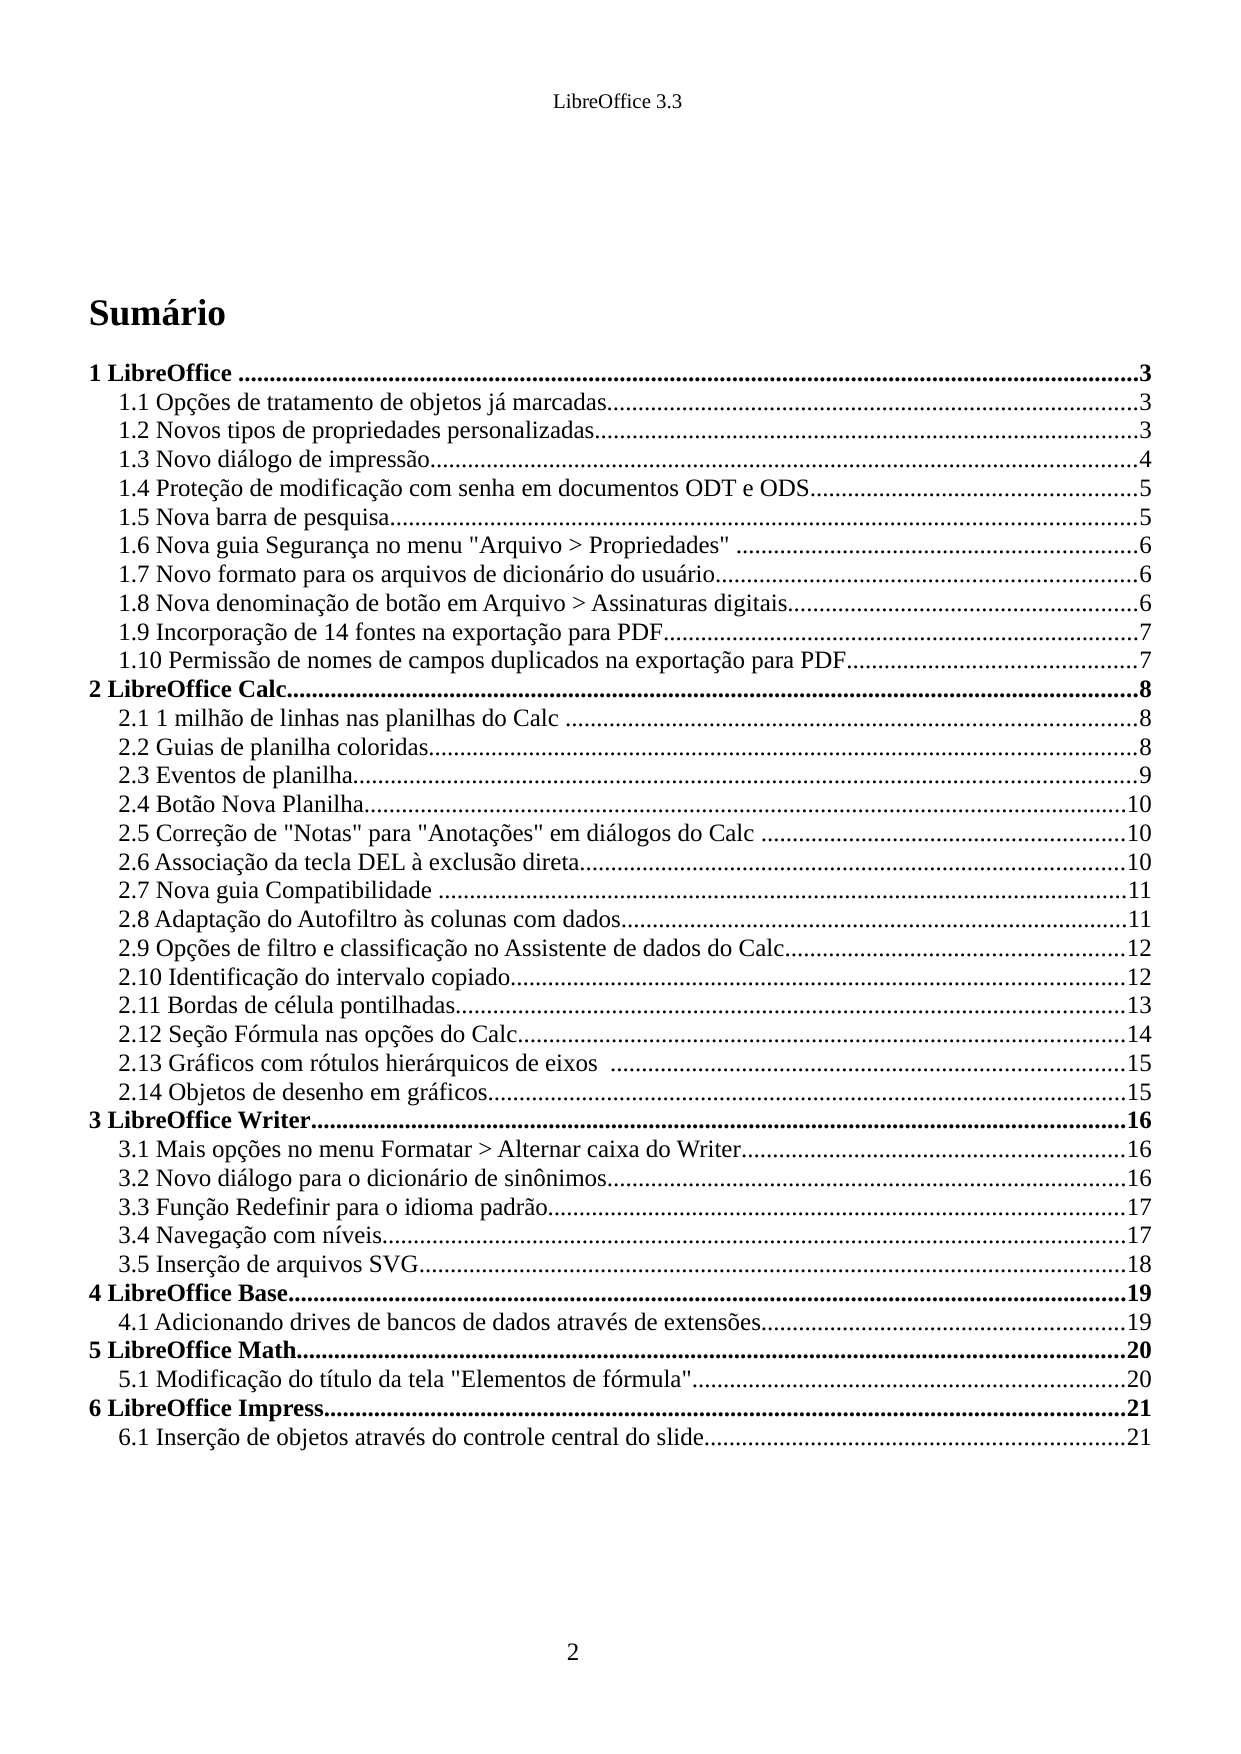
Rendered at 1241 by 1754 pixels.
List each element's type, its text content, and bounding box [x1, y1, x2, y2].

text 2.2 Guias de planilha coloridas 8 [118, 732, 1152, 760]
text 1 LibreOffice 3 [88, 358, 1152, 387]
text 3.2 Novo diálogo para o dicionário de sinônimos 16 [118, 1163, 1152, 1192]
text 6 LibreOffice Impress 21 [88, 1393, 1152, 1422]
text 3.1 Mais opções no menu Formatar > Alternar caixa do Writer 16 [118, 1134, 1152, 1163]
text 2 LibreOffice Calc 8 [88, 674, 1152, 703]
subtitle Sumário [88, 291, 1152, 334]
text 2.1 1 milhão de linhas nas planilhas do Calc 8 [118, 703, 1152, 732]
text 2.5 Correção de "Notas" para "Anotações" em diálogos do Calc 10 [118, 818, 1152, 847]
text 2.4 Botão Nova Planilha 10 [118, 789, 1152, 818]
text 2.9 Opções de filtro e classificação no Assistente de dados do Calc 12 [118, 933, 1152, 962]
text 2.12 Seção Fórmula nas opções do Calc 14 [118, 1019, 1152, 1048]
text 2.13 Gráficos com rótulos hierárquicos de eixos 15 [118, 1048, 1152, 1077]
text 2.8 Adaptação do Autofiltro às colunas com dados 11 [118, 904, 1152, 933]
text 1.7 Novo formato para os arquivos de dicionário do usuário 6 [118, 559, 1152, 588]
text 5 LibreOffice Math 20 [88, 1335, 1152, 1364]
text 2.11 Bordas de célula pontilhadas 13 [118, 990, 1152, 1019]
text 1.10 Permissão de nomes de campos duplicados na exportação para PDF 7 [118, 645, 1152, 674]
text 2.6 Associação da tecla DEL à exclusão direta 10 [118, 847, 1152, 875]
text 3.5 Inserção de arquivos SVG 18 [118, 1249, 1152, 1278]
text 2.14 Objetos de desenho em gráficos 15 [118, 1077, 1152, 1105]
text 1.8 Nova denominação de botão em Arquivo > Assinaturas digitais... 6 [118, 588, 1152, 617]
text 3 LibreOffice Writer 16 [88, 1105, 1152, 1134]
text 4.1 Adicionando drives de bancos de dados através de extensões 19 [118, 1307, 1152, 1335]
text 2.7 Nova guia Compatibilidade 11 [118, 875, 1152, 904]
text 1.5 Nova barra de pesquisa 5 [118, 502, 1152, 530]
text 1.3 Novo diálogo de impressão 4 [118, 444, 1152, 473]
text 5.1 Modificação do título da tela "Elementos de fórmula" 20 [118, 1364, 1152, 1393]
text 1.1 Opções de tratamento de objetos já marcadas 3 [118, 387, 1152, 415]
text 3.3 Função Redefinir para o idioma padrão 17 [118, 1192, 1152, 1220]
text 6.1 Inserção de objetos através do controle central do slide 21 [118, 1422, 1152, 1450]
text 3.4 Navegação com níveis 17 [118, 1220, 1152, 1249]
text 1.6 Nova guia Segurança no menu "Arquivo > Propriedades" 6 [118, 530, 1152, 559]
text 1.9 Incorporação de 14 fontes na exportação para PDF 7 [118, 617, 1152, 645]
text 2.3 Eventos de planilha 9 [118, 760, 1152, 789]
text 2.10 Identificação do intervalo copiado 12 [118, 962, 1152, 990]
text 1.2 Novos tipos de propriedades personalizadas 3 [118, 415, 1152, 444]
text 4 LibreOffice Base 19 [88, 1278, 1152, 1307]
text 1.4 Proteção de modificação com senha em documentos ODT e ODS 5 [118, 473, 1152, 502]
